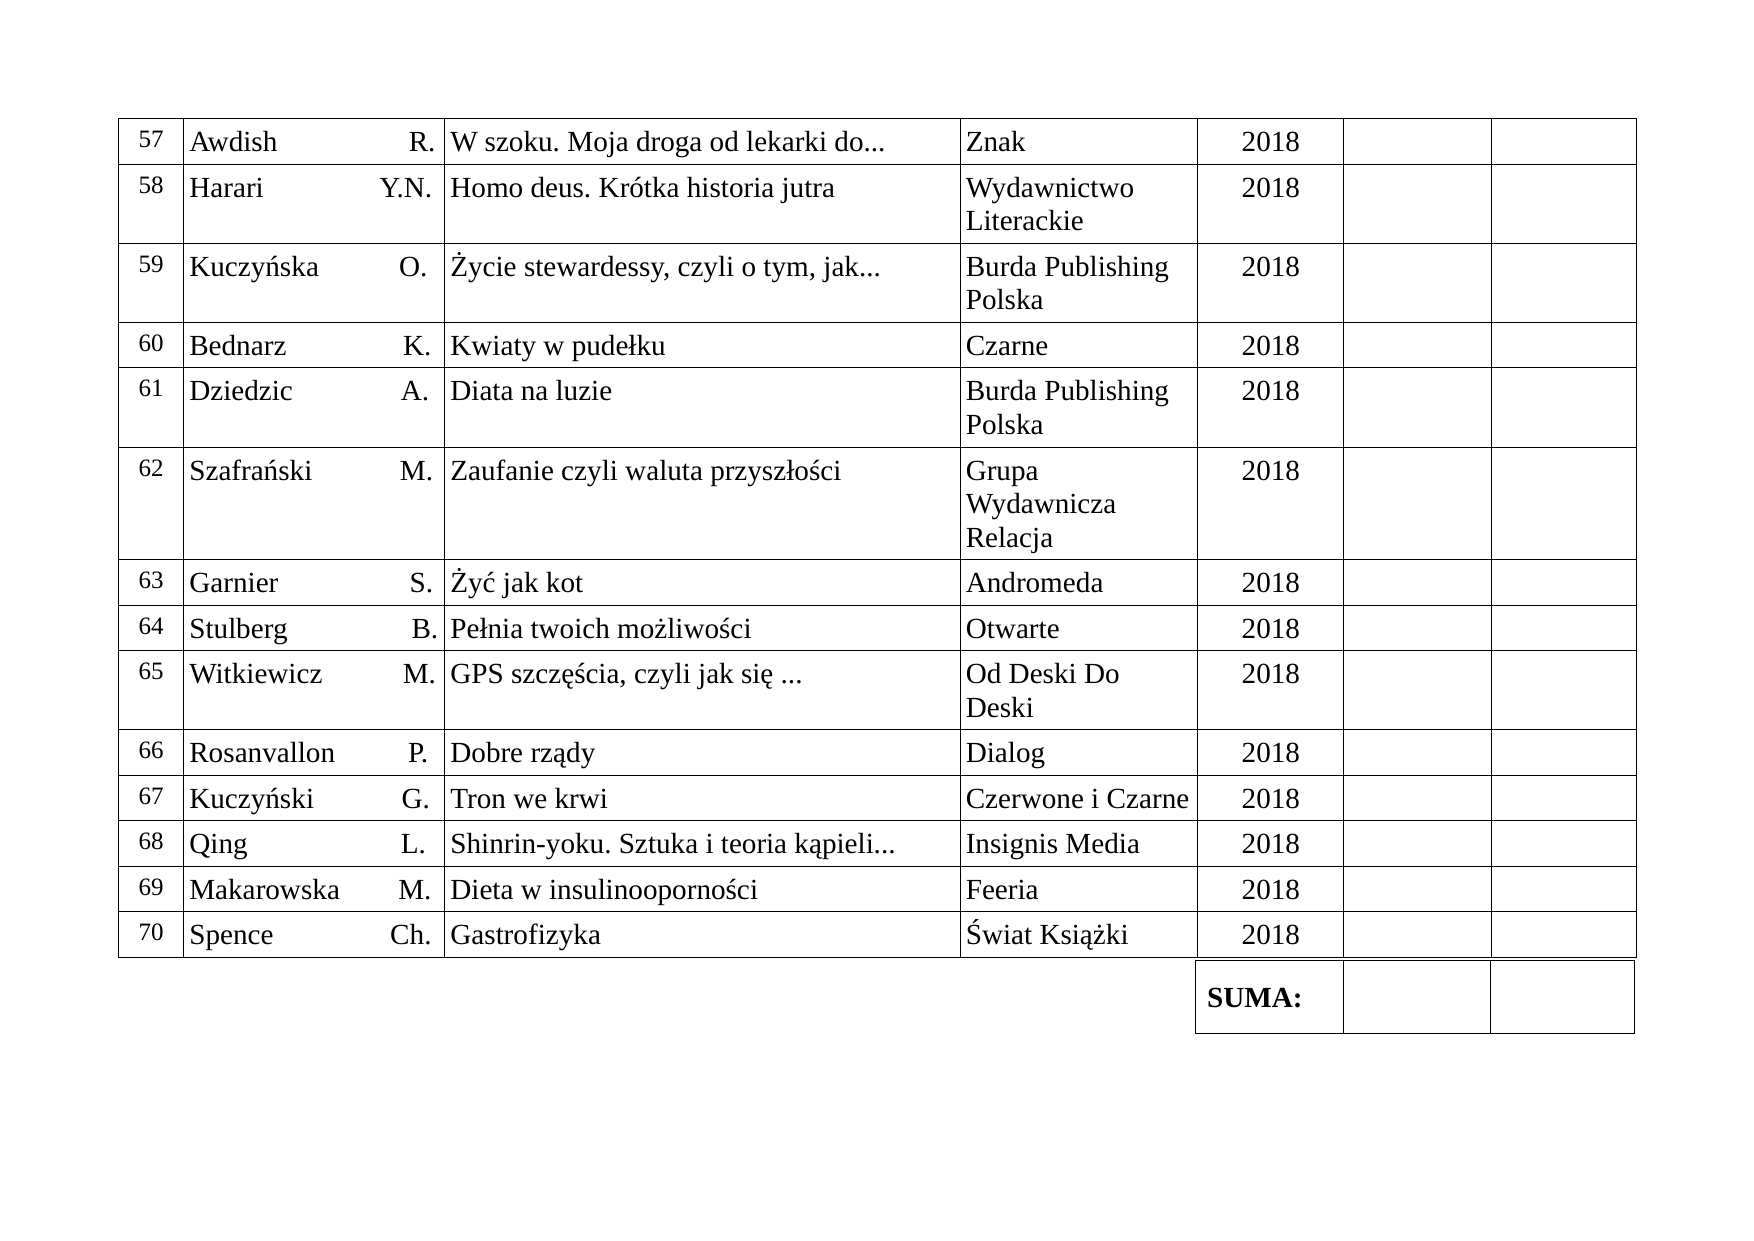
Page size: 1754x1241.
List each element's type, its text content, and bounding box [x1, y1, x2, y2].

table_cell [1492, 730, 1636, 774]
table_cell [1344, 448, 1491, 559]
table_cell [1344, 368, 1491, 446]
table_cell [1344, 606, 1491, 650]
table_cell Życie stewardessy, czyli o tym, jak... [445, 244, 960, 322]
table_cell [1492, 867, 1636, 911]
table_cell Pełnia twoich możliwości [445, 606, 960, 650]
table_cell [1344, 165, 1491, 243]
table_cell Dobre rządy [445, 730, 960, 774]
table_cell GPS szczęścia, czyli jak się ... [445, 651, 960, 729]
table_cell [1344, 244, 1491, 322]
table_cell Czerwone i Czarne [961, 776, 1197, 820]
table_cell Burda Publishing Polska [961, 244, 1197, 322]
table_cell Grupa Wydawnicza Relacja [961, 448, 1197, 559]
table_cell [1344, 323, 1491, 367]
table_cell W szoku. Moja droga od lekarki do... [445, 119, 960, 164]
table_cell Feeria [961, 867, 1197, 911]
table_cell [1492, 165, 1636, 243]
table_cell 2018 [1198, 912, 1343, 957]
table_cell 2018 [1198, 368, 1343, 446]
table_cell [1344, 560, 1491, 604]
table_cell Bednarz K. [184, 323, 444, 367]
table_cell [1344, 821, 1491, 866]
table_cell Garnier S. [184, 560, 444, 604]
table_cell Insignis Media [961, 821, 1197, 866]
table_cell Andromeda [961, 560, 1197, 604]
table_cell 57 [119, 119, 183, 164]
table_cell Gastrofizyka [445, 912, 960, 957]
table_cell 69 [119, 867, 183, 911]
table_cell 2018 [1198, 448, 1343, 559]
table_cell 2018 [1198, 606, 1343, 650]
table_cell Awdish R. [184, 119, 444, 164]
table_cell Rosanvallon P. [184, 730, 444, 774]
table_cell Harari Y.N. [184, 165, 444, 243]
table_cell 66 [119, 730, 183, 774]
table_cell 2018 [1198, 323, 1343, 367]
table_cell [1344, 119, 1491, 164]
table_cell Makarowska M. [184, 867, 444, 911]
table_cell [1344, 776, 1491, 820]
table_cell 68 [119, 821, 183, 866]
table_cell [1492, 821, 1636, 866]
table_cell [1344, 651, 1491, 729]
table_cell Świat Książki [961, 912, 1197, 957]
table_header [1491, 961, 1634, 1033]
table_cell [1492, 448, 1636, 559]
table_cell Diata na luzie [445, 368, 960, 446]
table_cell 2018 [1198, 119, 1343, 164]
table_cell [1492, 119, 1636, 164]
table_cell Dziedzic A. [184, 368, 444, 446]
table_cell Zaufanie czyli waluta przyszłości [445, 448, 960, 559]
table_cell 70 [119, 912, 183, 957]
table_cell 62 [119, 448, 183, 559]
table_cell Dialog [961, 730, 1197, 774]
table_cell Od Deski Do Deski [961, 651, 1197, 729]
table_cell [1492, 368, 1636, 446]
table_cell [1492, 912, 1636, 957]
table_header SUMA: [1196, 961, 1343, 1033]
table_cell [1492, 651, 1636, 729]
table_cell Shinrin-yoku. Sztuka i teoria kąpieli... [445, 821, 960, 866]
table_cell [1492, 560, 1636, 604]
table_cell [1492, 776, 1636, 820]
table_cell Dieta w insulinooporności [445, 867, 960, 911]
table_cell 64 [119, 606, 183, 650]
table_cell 61 [119, 368, 183, 446]
table_cell 2018 [1198, 560, 1343, 604]
table_cell Witkiewicz M. [184, 651, 444, 729]
table_cell Czarne [961, 323, 1197, 367]
table_cell 59 [119, 244, 183, 322]
table_cell 2018 [1198, 165, 1343, 243]
table_cell Kuczyński G. [184, 776, 444, 820]
table_cell 67 [119, 776, 183, 820]
table_cell [1492, 323, 1636, 367]
table_cell Kwiaty w pudełku [445, 323, 960, 367]
table_cell Żyć jak kot [445, 560, 960, 604]
table_cell 2018 [1198, 867, 1343, 911]
table_cell 2018 [1198, 776, 1343, 820]
table_cell [1344, 730, 1491, 774]
table_cell Spence Ch. [184, 912, 444, 957]
table_cell Wydawnictwo Literackie [961, 165, 1197, 243]
table_cell [1344, 867, 1491, 911]
table_cell [1344, 912, 1491, 957]
table_cell Stulberg B. [184, 606, 444, 650]
table_cell 2018 [1198, 821, 1343, 866]
table_cell Burda Publishing Polska [961, 368, 1197, 446]
table_header [1344, 961, 1490, 1033]
table_cell [1492, 244, 1636, 322]
table_cell 58 [119, 165, 183, 243]
table_cell Kuczyńska O. [184, 244, 444, 322]
table_cell 65 [119, 651, 183, 729]
table_cell [1492, 606, 1636, 650]
table_cell 2018 [1198, 651, 1343, 729]
table_cell Homo deus. Krótka historia jutra [445, 165, 960, 243]
table_cell 2018 [1198, 730, 1343, 774]
table_cell Qing L. [184, 821, 444, 866]
table_cell Tron we krwi [445, 776, 960, 820]
table_cell 60 [119, 323, 183, 367]
table_cell Szafrański M. [184, 448, 444, 559]
table_cell 2018 [1198, 244, 1343, 322]
table_cell Otwarte [961, 606, 1197, 650]
table_cell Znak [961, 119, 1197, 164]
table_cell 63 [119, 560, 183, 604]
